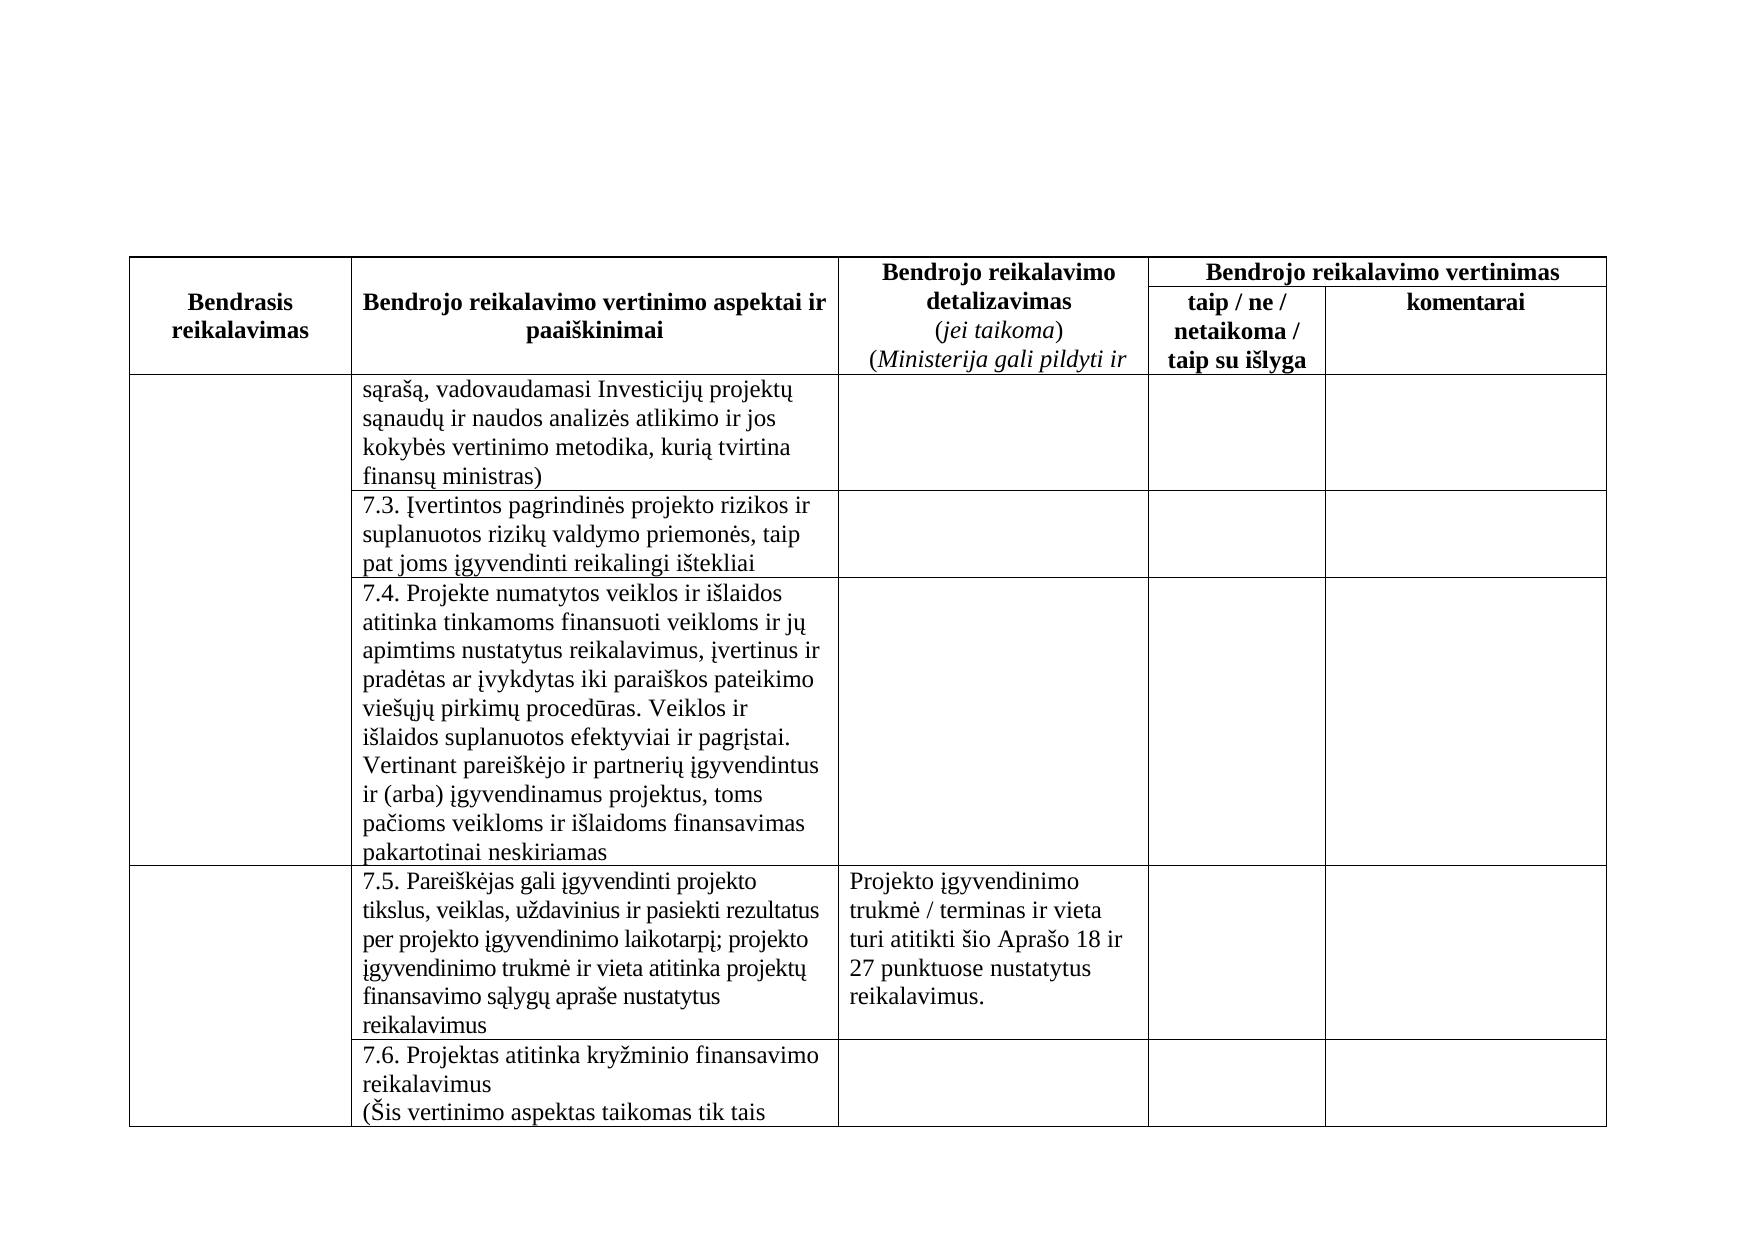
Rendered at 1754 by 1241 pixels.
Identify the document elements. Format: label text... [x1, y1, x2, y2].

table_cell Projekto įgyvendinimo alternatyvos pasirinkimas pagrįstas taikant Kokybės metodiką, kuri skelbiama ES struktūrinių fondų svetainėje www.esinvesticijos.lt. [839, 375, 1148, 489]
table_cell [1149, 866, 1325, 1039]
table_cell 7.5. Pareiškėjas gali įgyvendinti projekto tikslus, veiklas, uždavinius ir pasiekti rezultatus per projekto įgyvendinimo laikotarpį; projekto įgyvendinimo trukmė ir vieta atitinka projektų finansavimo sąlygų apraše nustatytus reikalavimus [352, 866, 838, 1039]
table_cell 7.3. Įvertintos pagrindinės projekto rizikos ir suplanuotos rizikų valdymo priemonės, taip pat joms įgyvendinti reikalingi ištekliai [352, 491, 838, 577]
table_header Bendrojo reikalavimo vertinimas [1149, 258, 1606, 286]
table_cell sąrašą, vadovaudamasi Investicijų projektų sąnaudų ir naudos analizės atlikimo ir jos kokybės vertinimo metodika, kurią tvirtina finansų ministras) [352, 375, 838, 489]
table_header Bendrojo reikalavimo vertinimo aspektai ir paaiškinimai [352, 258, 838, 373]
table_cell 7.4. Projekte numatytos veiklos ir išlaidos atitinka tinkamoms finansuoti veikloms ir jų apimtims nustatytus reikalavimus, įvertinus ir pradėtas ar įvykdytas iki paraiškos pateikimo viešųjų pirkimų procedūras. Veiklos ir išlaidos suplanuotos efektyviai ir pagrįstai. Vertinant pareiškėjo ir partnerių įgyvendintus ir (arba) įgyvendinamus projektus, toms pačioms veikloms ir išlaidoms finansavimas pakartotinai neskiriamas [352, 578, 838, 865]
table_cell [1149, 375, 1325, 489]
table_cell [1326, 866, 1606, 1039]
table_cell [1326, 375, 1606, 489]
table_cell 7.6. Projektas atitinka kryžminio finansavimo reikalavimus (Šis vertinimo aspektas taikomas tik tais [352, 1040, 838, 1126]
table_cell [1149, 1040, 1325, 1126]
table_cell [839, 578, 1148, 865]
table_cell [130, 375, 351, 865]
table_cell [1149, 491, 1325, 577]
table_cell [1326, 1040, 1606, 1126]
table_cell [839, 1040, 1148, 1126]
table_cell [1326, 491, 1606, 577]
table_cell [1326, 578, 1606, 865]
table_cell [839, 491, 1148, 577]
table_header Bendrojo reikalavimo detalizavimas (jei taikoma) (Ministerija gali pildyti ir tikslinti informaciją, esančią šiame stulpelyje) [839, 258, 1148, 373]
table_cell Projekto įgyvendinimo trukmė / terminas ir vieta turi atitikti šio Aprašo 18 ir 27 punktuose nustatytus reikalavimus. [839, 866, 1148, 1039]
table_cell [130, 866, 351, 1126]
table_cell [1149, 578, 1325, 865]
table_cell komentarai [1326, 287, 1606, 373]
table_header Bendrasis reikalavimas [130, 258, 351, 373]
table_cell taip / ne / netaikoma / taip su išlyga [1149, 287, 1325, 373]
